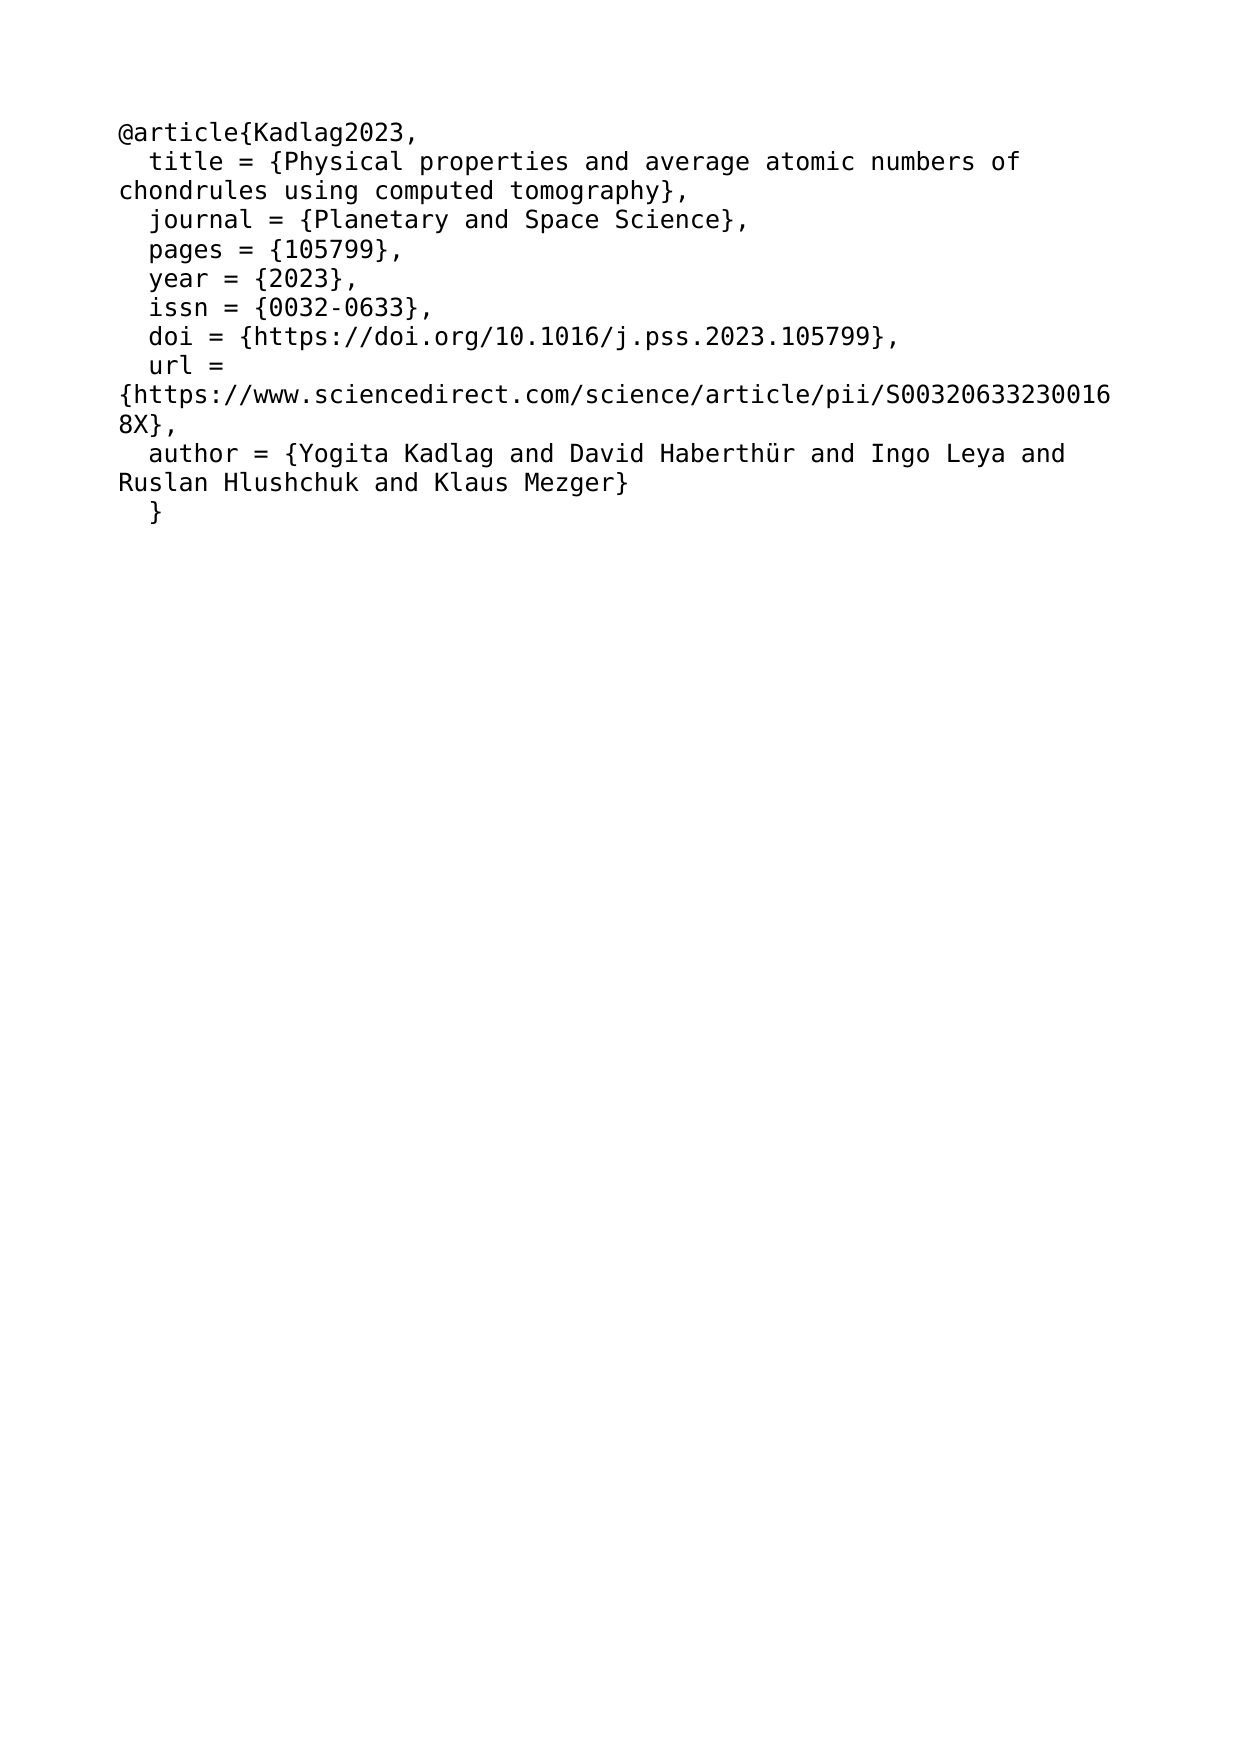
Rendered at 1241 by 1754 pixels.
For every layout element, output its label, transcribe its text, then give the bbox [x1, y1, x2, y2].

text @article{Kadlag2023, title = {Physical properties and average atomic numbers of chondrules using computed tomography}, journal = {Planetary and Space Science}, pages = {105799}, year = {2023}, issn = {0032-0633}, doi = {https://doi.org/10.1016/j.pss.2023.105799}, url = {https://www.sciencedirect.com/science/article/pii/S003206332300168X}, author = {Yogita Kadlag and David Haberthür and Ingo Leya and Ruslan Hlushchuk and Klaus Mezger} } [118, 118, 1122, 526]
